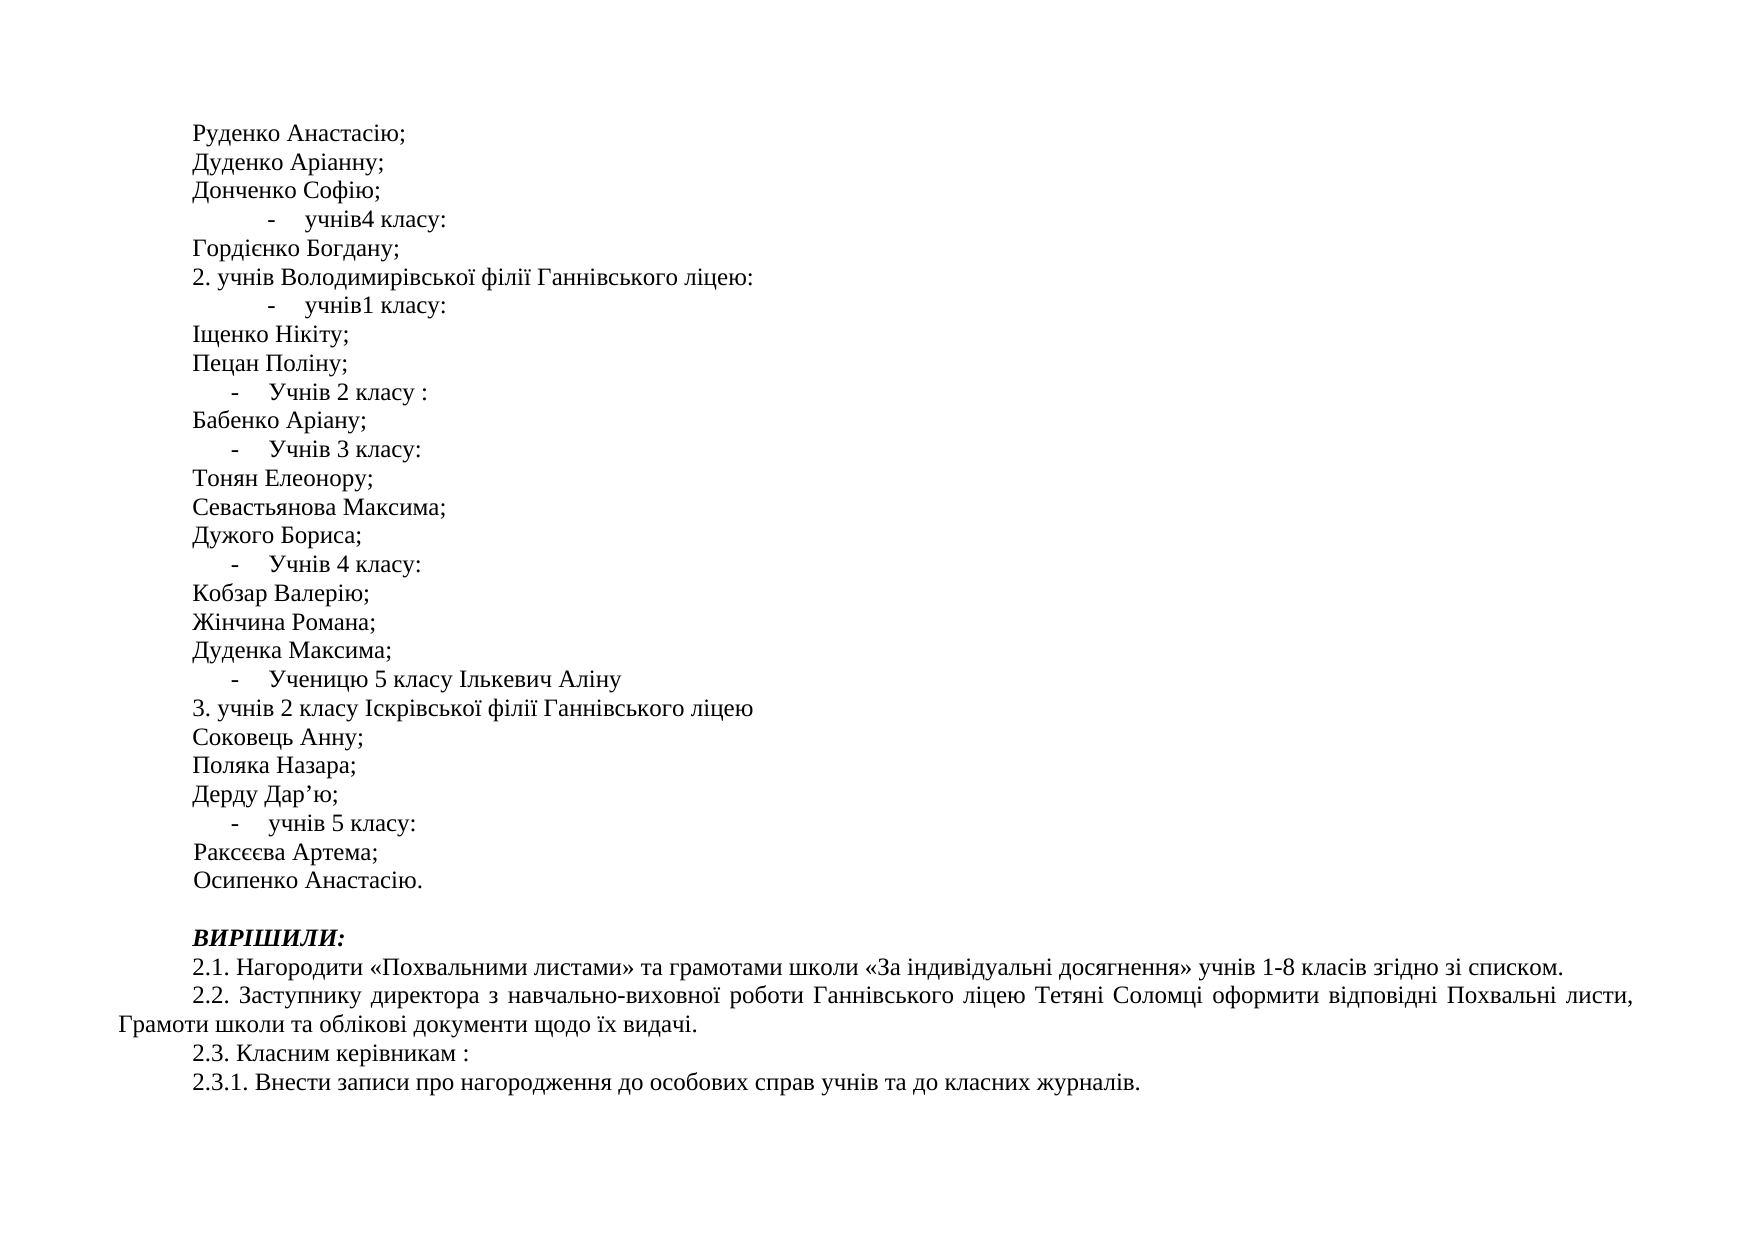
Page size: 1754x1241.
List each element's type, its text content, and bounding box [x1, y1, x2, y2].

text Дуденко Аріанну; [118, 147, 1636, 176]
text Тонян Елеонору; [118, 463, 1636, 492]
text 3. учнів 2 класу Іскрівської філії Ганнівського ліцею [192, 693, 1636, 722]
list Ученицю 5 класу Ількевич Аліну [231, 664, 1636, 693]
text Жінчина Романа; [118, 607, 1636, 636]
text 2.1. Нагородити «Похвальними листами» та грамотами школи «За індивідуальні досягнення» учнів 1-8 класів згідно зі списком. [118, 952, 1636, 981]
text Дерду Дар’ю; [192, 779, 1636, 808]
text 2.3. Класним керівникам : [118, 1038, 1636, 1067]
list Учнів 4 класу: [231, 549, 1636, 578]
text Соковець Анну; [192, 722, 1636, 751]
text Раксєєва Артема; [193, 837, 1636, 866]
text Іщенко Нікіту; [118, 319, 1636, 348]
text Руденко Анастасію; [118, 118, 1636, 147]
text Дуденка Максима; [118, 636, 1636, 664]
text 2.2. Заступнику директора з навчально-виховної роботи Ганнівського ліцею Тетяні Соломці оформити відповідні Похвальні листи, Грамоти школи та облікові документи щодо їх видачі. [118, 981, 1636, 1038]
text 2.3.1. Внести записи про нагородження до особових справ учнів та до класних журналів. [118, 1067, 1636, 1096]
text Кобзар Валерію; [118, 578, 1636, 607]
list учнів 5 класу: [231, 808, 1636, 837]
text Поляка Назара; [192, 751, 1636, 779]
text Гордієнко Богдану; [118, 233, 1636, 262]
text Осипенко Анастасію. [193, 866, 1636, 894]
list Учнів 2 класу : [231, 377, 1636, 406]
text Пецан Поліну; [118, 348, 1636, 377]
text Бабенко Аріану; [118, 406, 1636, 434]
text Дужого Бориса; [118, 521, 1636, 549]
text Севастьянова Максима; [118, 492, 1636, 521]
text Донченко Софію; [118, 176, 1636, 204]
list учнів1 класу: [267, 291, 1636, 319]
list учнів4 класу: [267, 204, 1636, 233]
list Учнів 3 класу: [231, 434, 1636, 463]
text ВИРІШИЛИ: [118, 923, 1636, 952]
text 2. учнів Володимирівської філії Ганнівського ліцею: [192, 262, 1636, 291]
